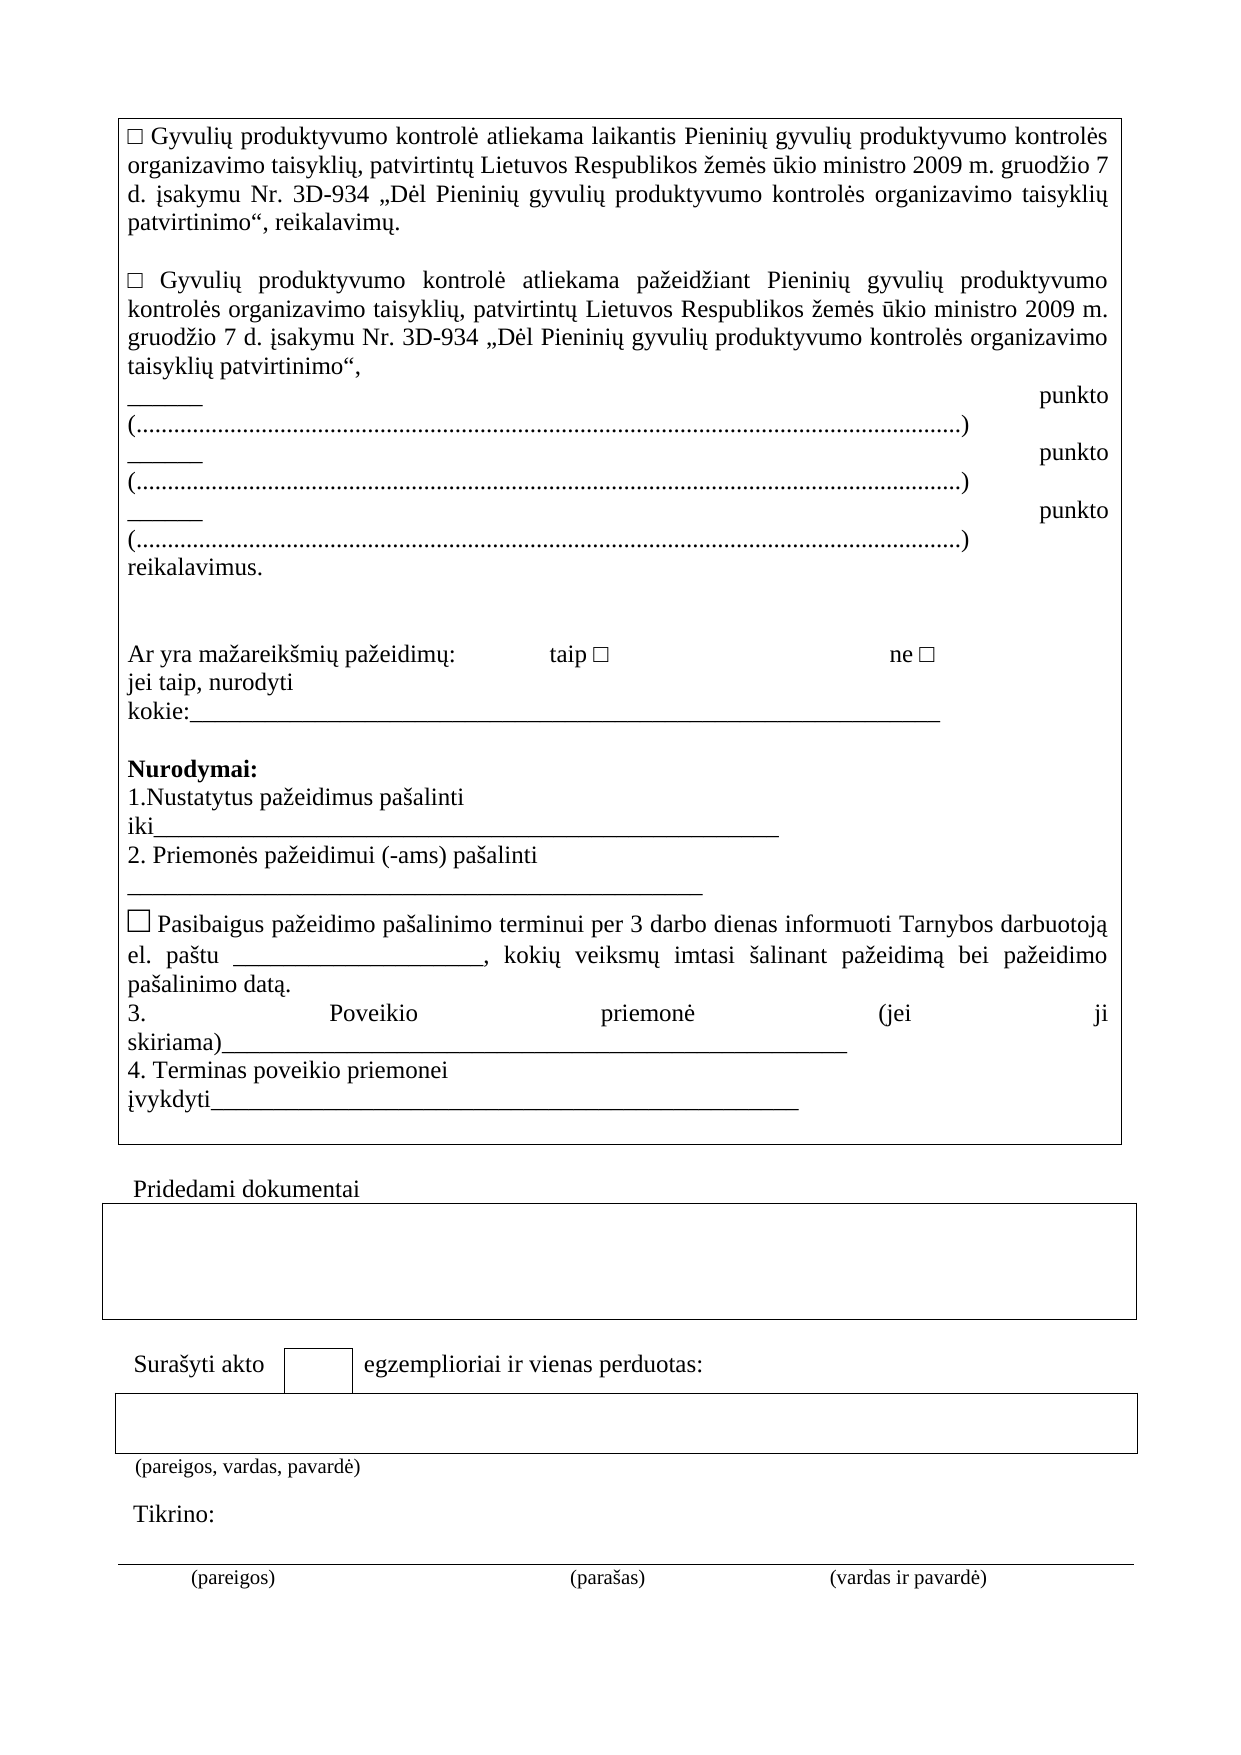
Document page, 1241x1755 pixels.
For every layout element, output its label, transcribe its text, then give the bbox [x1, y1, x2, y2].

table_header [103, 1204, 1136, 1318]
table_header egzemplioriai ir vienas perduotas: [353, 1348, 1137, 1392]
table_cell [116, 1394, 1137, 1452]
text 4. Terminas poveikio priemonei įvykdyti_______________________________________________ [119, 1052, 1121, 1113]
text ______ punkto (....................................................................................................................................) [119, 434, 1121, 492]
text jei taip, nurodyti kokie:____________________________________________________________ [119, 664, 1121, 725]
text reikalavimus. [119, 549, 1121, 581]
text 2. Priemonės pažeidimui (-ams) pašalinti ______________________________________________ [119, 837, 1121, 894]
text □ Pasibaigus pažeidimo pašalinimo terminui per 3 darbo dienas informuoti Tarnybos darbuotoją el. paštu ____________________, kokių veiksmų imtasi šalinant pažeidimą bei pažeidimo pašalinimo datą. [119, 894, 1121, 995]
text 1.Nustatytus pažeidimus pašalinti iki__________________________________________________ [119, 779, 1121, 837]
text Pridedami dokumentai [118, 1174, 1122, 1202]
text Nurodymai: [119, 751, 1121, 779]
table_header [118, 1528, 514, 1564]
text (pareigos) (parašas) (vardas ir pavardė) [118, 1565, 1122, 1589]
text □ Gyvulių produktyvumo kontrolė atliekama laikantis Pieninių gyvulių produktyvumo kontrolės organizavimo taisyklių, patvirtintų Lietuvos Respublikos žemės ūkio ministro 2009 m. gruodžio 7 d. įsakymu Nr. 3D-934 „Dėl Pieninių gyvulių produktyvumo kontrolės organizavimo taisyklių patvirtinimo“, reikalavimų. [119, 119, 1121, 236]
text Ar yra mažareikšmių pažeidimų: taip □ ne □ [119, 636, 1121, 664]
table_header Surašyti akto [118, 1348, 284, 1392]
text 3. Poveikio priemonė (jei ji skiriama)__________________________________________________ [119, 995, 1121, 1052]
table_header [515, 1528, 758, 1564]
table_header [285, 1349, 352, 1392]
text (pareigos, vardas, pavardė) [118, 1454, 1122, 1478]
text ______ punkto (....................................................................................................................................) [119, 377, 1121, 434]
table_header [758, 1528, 1133, 1564]
text ______ punkto (....................................................................................................................................) [119, 492, 1121, 549]
text Tikrino: [118, 1499, 1122, 1528]
text □ Gyvulių produktyvumo kontrolė atliekama pažeidžiant Pieninių gyvulių produktyvumo kontrolės organizavimo taisyklių, patvirtintų Lietuvos Respublikos žemės ūkio ministro 2009 m. gruodžio 7 d. įsakymu Nr. 3D-934 „Dėl Pieninių gyvulių produktyvumo kontrolės organizavimo taisyklių patvirtinimo“, [119, 262, 1121, 377]
